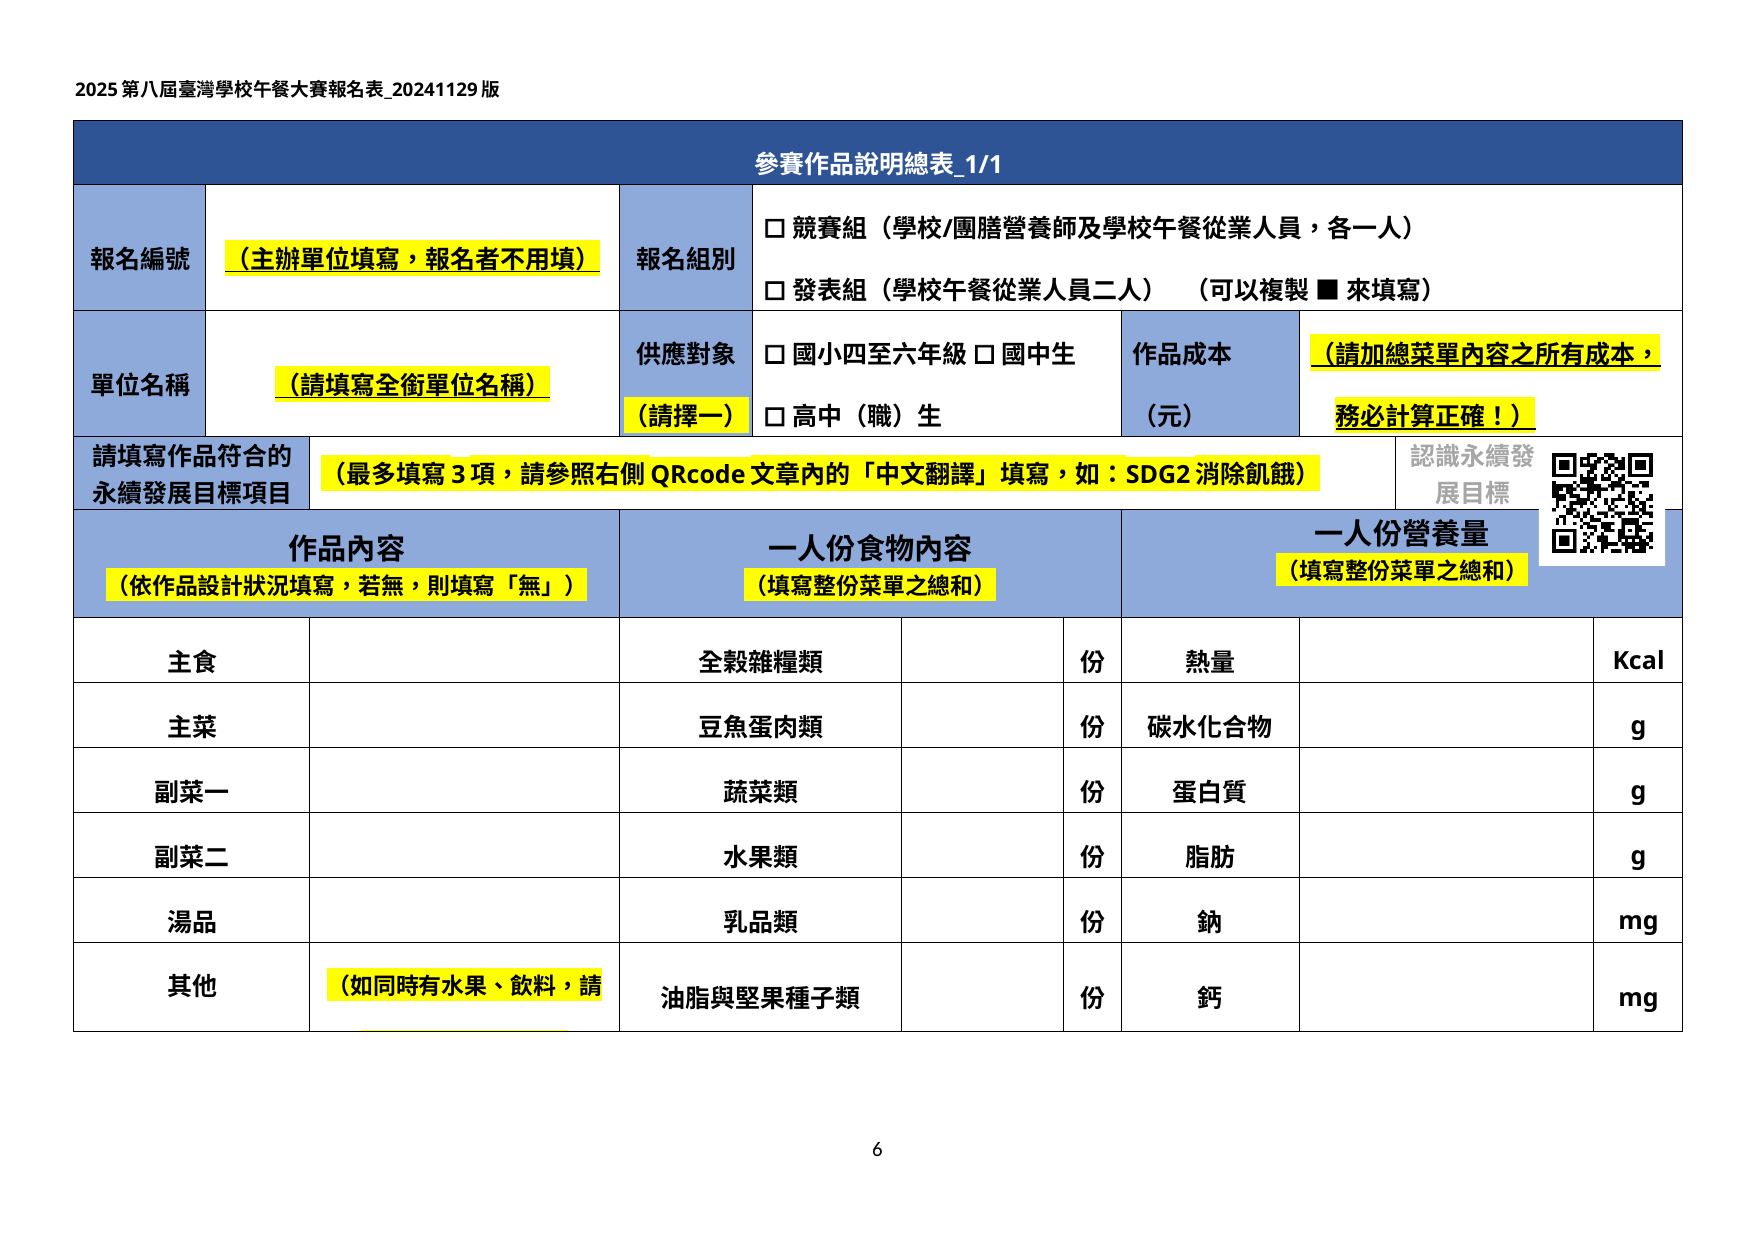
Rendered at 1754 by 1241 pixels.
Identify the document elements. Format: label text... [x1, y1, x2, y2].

table_cell 一人份營養量 （填寫整份菜單之總和） [1122, 510, 1682, 617]
table_cell 乳品類 [620, 878, 901, 942]
table_cell （如同時有水果、飲料，請都填寫在這個欄位） [310, 943, 619, 1031]
table_cell （請填寫全銜單位名稱） [206, 311, 619, 436]
table_cell [902, 618, 1063, 682]
table_cell mg [1594, 878, 1682, 942]
table_cell 單位名稱 [74, 311, 205, 436]
table_cell [1300, 683, 1593, 747]
table_cell [902, 878, 1063, 942]
table_cell 全榖雜糧類 [620, 618, 901, 682]
table_cell 副菜二 [74, 813, 309, 877]
table_cell （請加總菜單內容之所有成本， 務必計算正確！） [1300, 311, 1682, 436]
table_cell mg [1594, 943, 1682, 1031]
table_cell [310, 618, 619, 682]
table_cell [902, 943, 1063, 1031]
table_cell 份 [1064, 943, 1121, 1031]
table_cell [310, 813, 619, 877]
table_cell 份 [1064, 748, 1121, 812]
table_cell [902, 813, 1063, 877]
table_cell 其他 （水果、甜點、飲料） [74, 943, 309, 1031]
table_cell 主食 [74, 618, 309, 682]
table_cell 蛋白質 [1122, 748, 1299, 812]
table_cell [310, 878, 619, 942]
table_cell 份 [1064, 618, 1121, 682]
table_cell 作品內容 （依作品設計狀況填寫，若無，則填寫「無」） [74, 510, 619, 617]
table_cell 碳水化合物 [1122, 683, 1299, 747]
table_cell [310, 748, 619, 812]
table_cell 認識永續發展目標 [1396, 437, 1682, 509]
table_cell 豆魚蛋肉類 [620, 683, 901, 747]
table_cell 一人份食物內容 （填寫整份菜單之總和） [620, 510, 1121, 617]
table_cell 份 [1064, 683, 1121, 747]
table_cell [1300, 748, 1593, 812]
table_cell [1300, 878, 1593, 942]
table_cell 脂肪 [1122, 813, 1299, 877]
table_cell [902, 683, 1063, 747]
table_cell 鈣 [1122, 943, 1299, 1031]
table_cell 鈉 [1122, 878, 1299, 942]
table_cell （主辦單位填寫，報名者不用填） [206, 185, 619, 310]
table_cell 湯品 [74, 878, 309, 942]
table_cell 油脂與堅果種子類 [620, 943, 901, 1031]
table_cell 份 [1064, 878, 1121, 942]
table_cell 份 [1064, 813, 1121, 877]
table_cell 報名組別 [620, 185, 752, 310]
table_cell 請填寫作品符合的永續發展目標項目 [74, 437, 309, 509]
table_cell [1300, 813, 1593, 877]
table_cell （最多填寫3項，請參照右側QRcode文章內的「中文翻譯」填寫，如：SDG2消除飢餓） [310, 437, 1395, 509]
table_cell 水果類 [620, 813, 901, 877]
table_cell [1300, 943, 1593, 1031]
table_cell g [1594, 748, 1682, 812]
table_cell g [1594, 813, 1682, 877]
table_cell 熱量 [1122, 618, 1299, 682]
table_cell  國小四至六年級  國中生  高中（職）生 [753, 311, 1121, 436]
table_cell 作品成本（元） [1122, 311, 1299, 436]
table_cell [310, 683, 619, 747]
table_cell [1300, 618, 1593, 682]
table_cell g [1594, 683, 1682, 747]
table_cell 副菜一 [74, 748, 309, 812]
table_header 參賽作品說明總表_1/1 [74, 121, 1682, 184]
table_cell 蔬菜類 [620, 748, 901, 812]
table_cell  競賽組（學校/團膳營養師及學校午餐從業人員，各一人）  發表組（學校午餐從業人員二人） （可以複製 ■ 來填寫） [753, 185, 1682, 310]
table_cell 供應對象 （請擇一） [620, 311, 752, 436]
table_cell 報名編號 [74, 185, 205, 310]
table_cell 主菜 [74, 683, 309, 747]
table_cell [902, 748, 1063, 812]
table_cell Kcal [1594, 618, 1682, 682]
